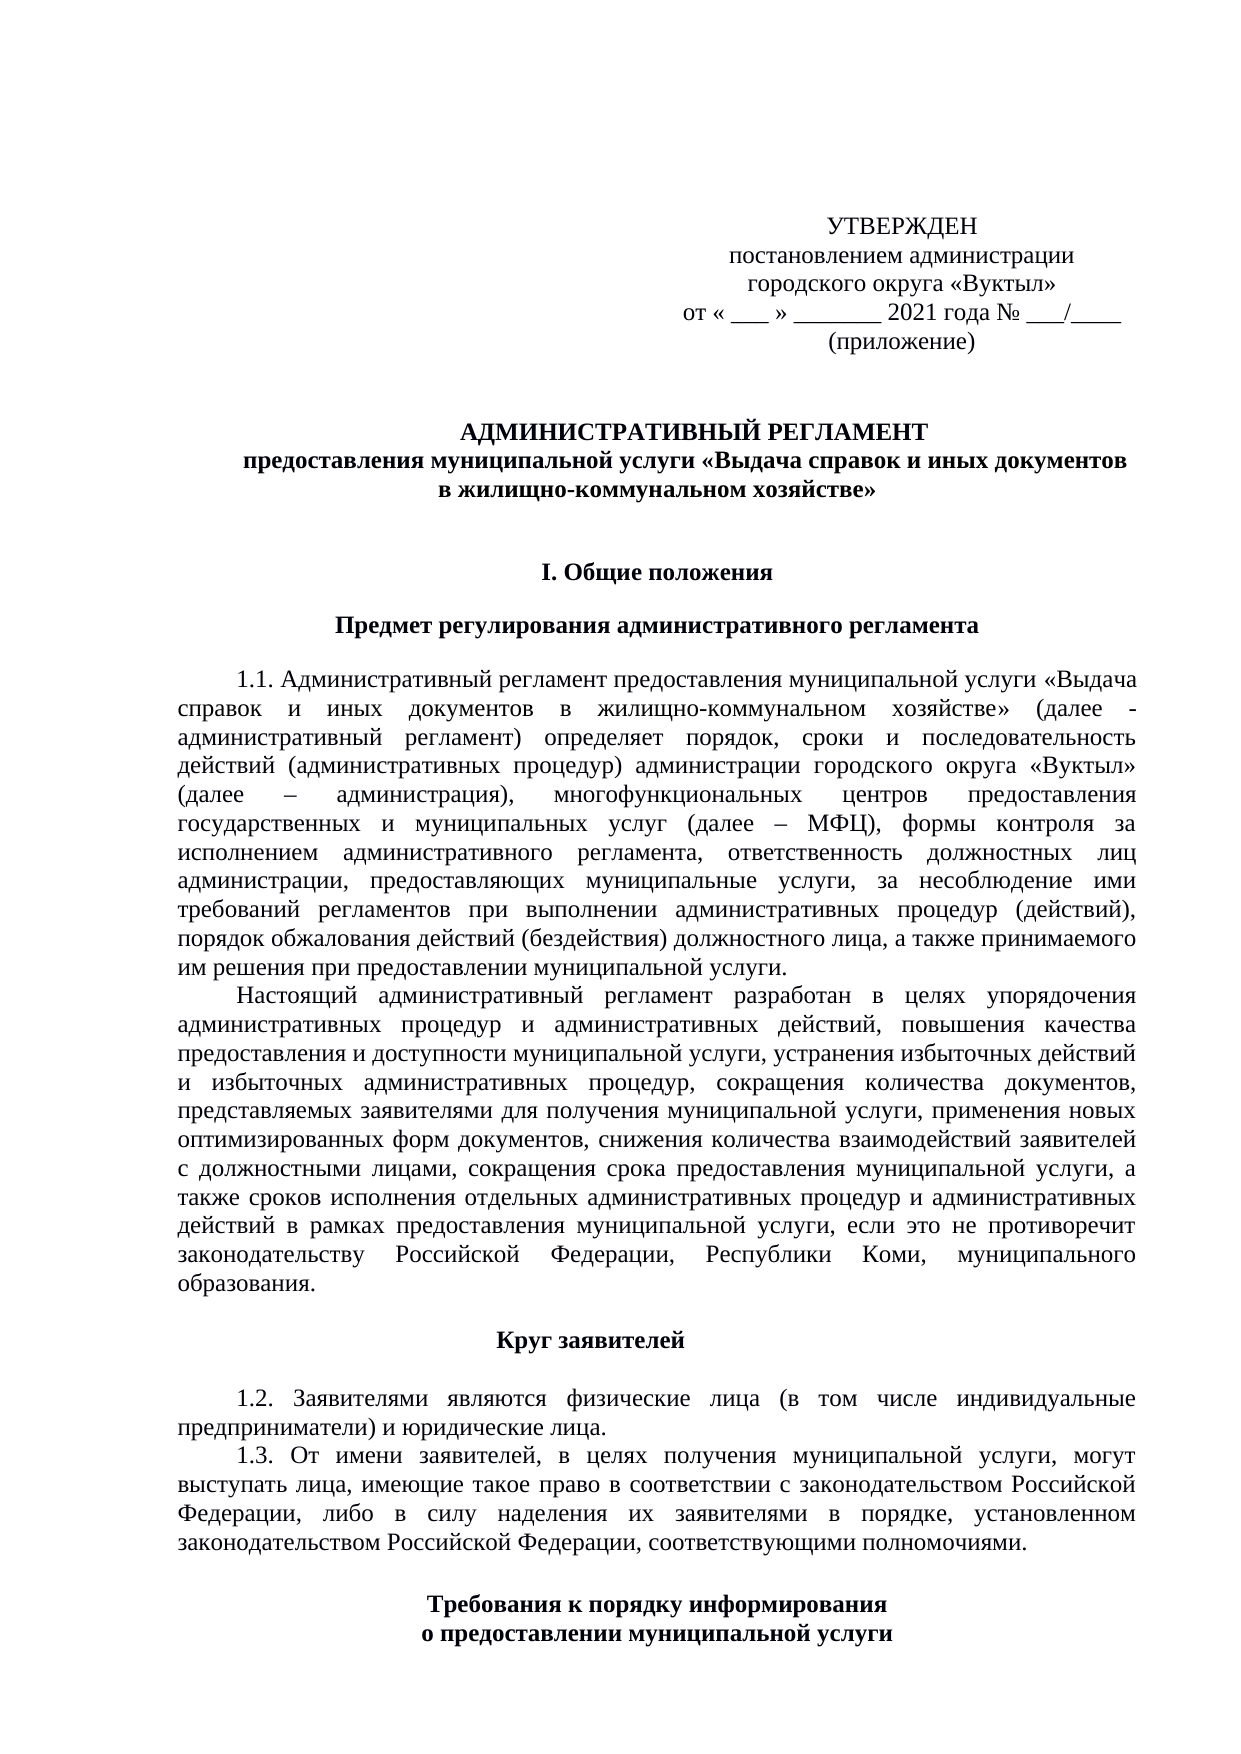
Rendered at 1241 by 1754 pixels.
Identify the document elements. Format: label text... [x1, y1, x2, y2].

text 1.3. От имени заявителей, в целях получения муниципальной услуги, могут выступать лица, имеющие такое право в соответствии с законодательством Российской Федерации, либо в силу наделения их заявителями в порядке, установленном законодательством Российской Федерации, соответствующими полномочиями. [177, 1441, 1137, 1556]
text АДМИНИСТРАТИВНЫЙ РЕГЛАМЕНТ [177, 417, 1137, 445]
text Настоящий административный регламент разработан в целях упорядочения административных процедур и административных действий, повышения качества предоставления и доступности муниципальной услуги, устранения избыточных действий и избыточных административных процедур, сокращения количества документов, представляемых заявителями для получения муниципальной услуги, применения новых оптимизированных форм документов, снижения количества взаимодействий заявителей с должностными лицами, сокращения срока предоставления муниципальной услуги, а также сроков исполнения отдельных административных процедур и административных действий в рамках предоставления муниципальной услуги, если это не противоречит законодательству Российской Федерации, Республики Коми, муниципального образования. [177, 981, 1137, 1297]
text Круг заявителей [177, 1326, 1137, 1354]
table_header [166, 211, 655, 383]
table_header УТВЕРЖДЕН постановлением администрации городского округа «Вуктыл» от « ___ » _______ 2021 года № ___/____ (приложение) [655, 211, 1148, 383]
subtitle Требования к порядку информирования [177, 1589, 1137, 1618]
text о предоставлении муниципальной услуги [177, 1618, 1137, 1647]
subtitle Предмет регулирования административного регламента [177, 610, 1137, 639]
subtitle I. Общие положения [177, 557, 1137, 585]
text предоставления муниципальной услуги «Выдача справок и иных документов в жилищно-коммунальном хозяйстве» [177, 445, 1137, 503]
text 1.2. Заявителями являются физические лица (в том числе индивидуальные предприниматели) и юридические лица. [177, 1383, 1137, 1441]
text 1.1. Административный регламент предоставления муниципальной услуги «Выдача справок и иных документов в жилищно-коммунальном хозяйстве» (далее - административный регламент) определяет порядок, сроки и последовательность действий (административных процедур) администрации городского округа «Вуктыл» (далее – администрация), многофункциональных центров предоставления государственных и муниципальных услуг (далее – МФЦ), формы контроля за исполнением административного регламента, ответственность должностных лиц администрации, предоставляющих муниципальные услуги, за несоблюдение ими требований регламентов при выполнении административных процедур (действий), порядок обжалования действий (бездействия) должностного лица, а также принимаемого им решения при предоставлении муниципальной услуги. [177, 664, 1137, 981]
